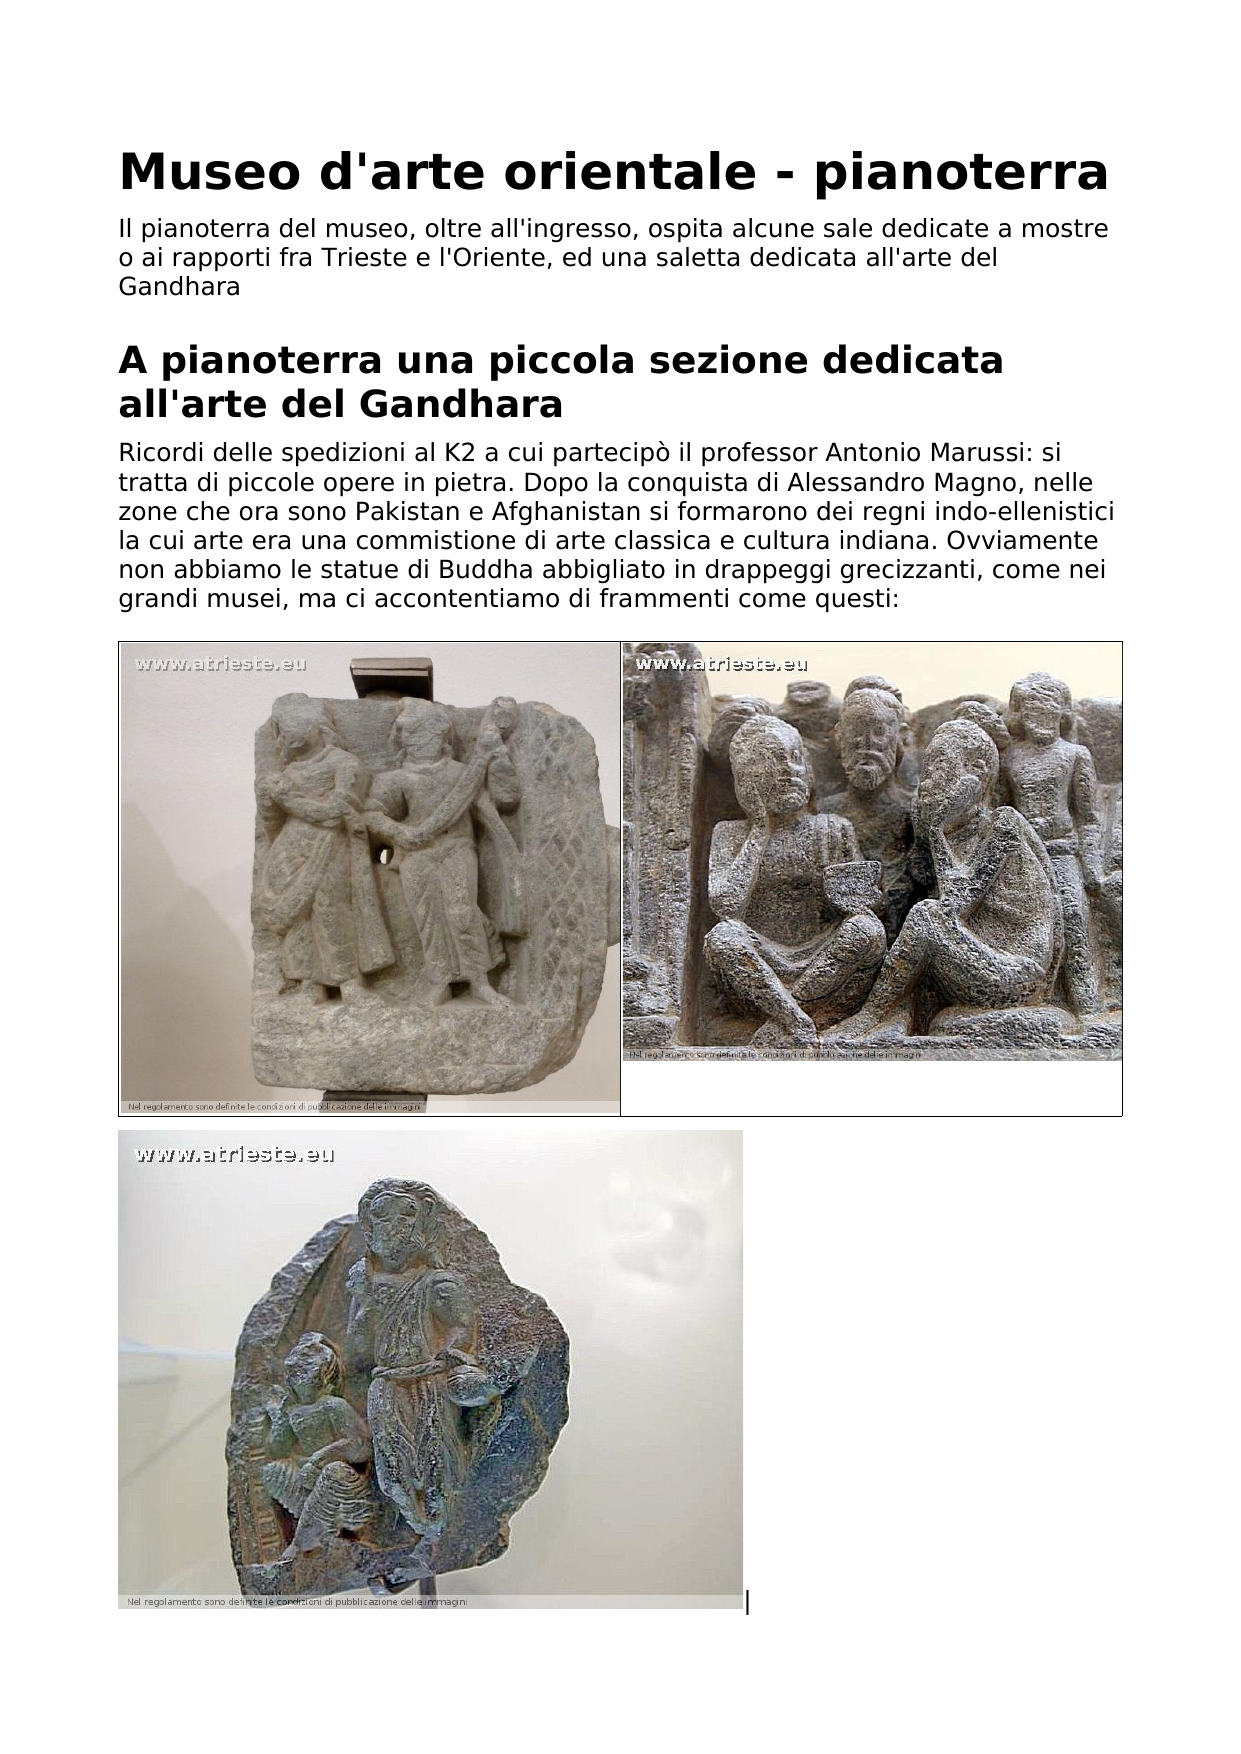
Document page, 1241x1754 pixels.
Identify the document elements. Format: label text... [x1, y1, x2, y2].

subtitle Museo d'arte orientale - pianoterra [118, 143, 1122, 201]
text | [118, 1131, 1122, 1615]
table_header [621, 642, 1122, 1116]
table_header [119, 642, 620, 1116]
text Il pianoterra del museo, oltre all'ingresso, ospita alcune sale dedicate a mostre o ai rapporti fra Trieste e l'Oriente, ed una saletta dedicata all'arte del Gandhara [118, 214, 1122, 301]
subtitle A pianoterra una piccola sezione dedicata all'arte del Gandhara [118, 339, 1122, 426]
picture [622, 643, 1123, 1061]
picture [118, 1130, 744, 1609]
picture [121, 643, 621, 1113]
text Ricordi delle spedizioni al K2 a cui partecipò il professor Antonio Marussi: si tratta di piccole opere in pietra. Dopo la conquista di Alessandro Magno, nelle zone che ora sono Pakistan e Afghanistan si formarono dei regni indo-ellenistici la cui arte era una commistione di arte classica e cultura indiana. Ovviamente non abbiamo le statue di Buddha abbigliato in drappeggi grecizzanti, come nei grandi musei, ma ci accontentiamo di frammenti come questi: [118, 439, 1122, 614]
